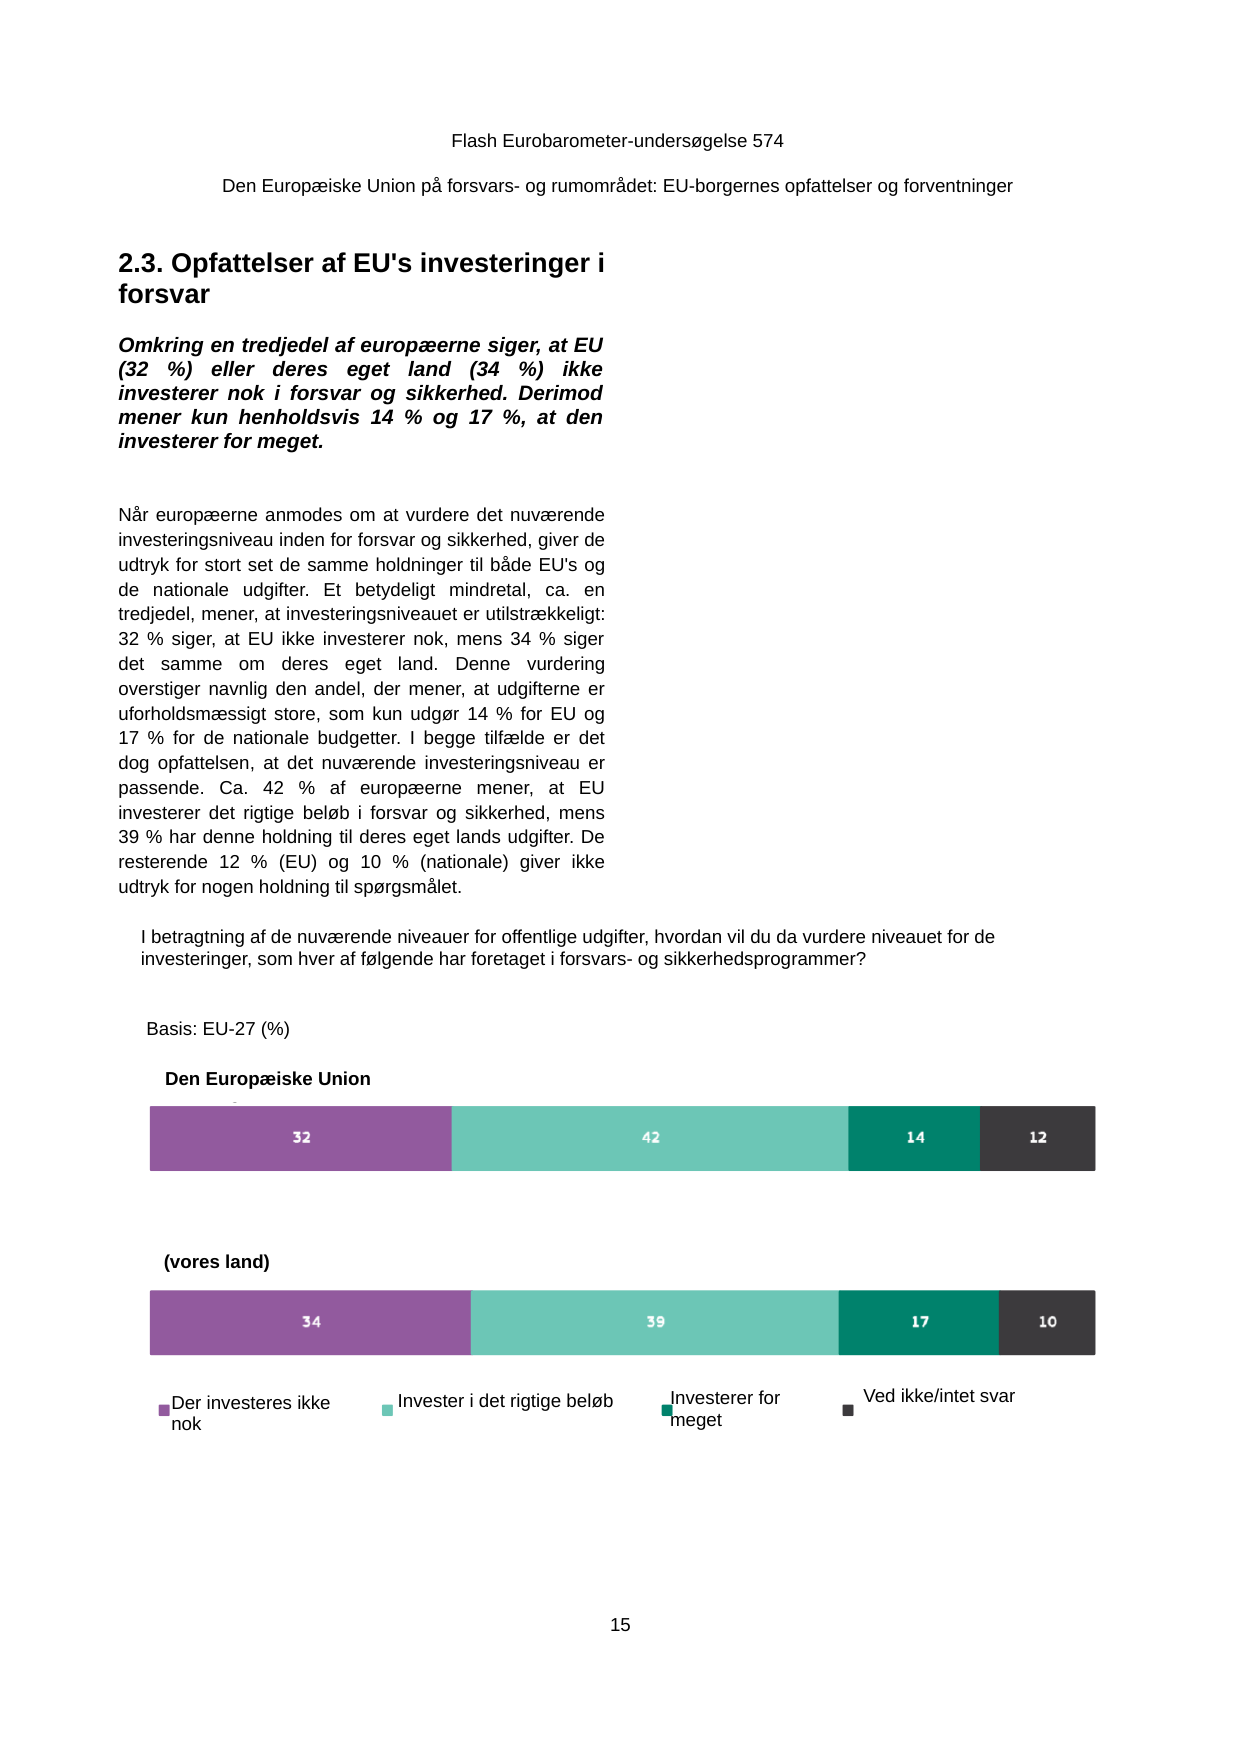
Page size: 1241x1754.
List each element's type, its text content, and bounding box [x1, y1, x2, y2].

picture [148, 1396, 857, 1426]
subtitle 2.3. Opfattelser af EU's investeringer i forsvar [118, 247, 605, 309]
picture [145, 1102, 1097, 1357]
text Når europæerne anmodes om at vurdere det nuværende investeringsniveau inden for forsvar og sikkerhed, giver de udtryk for stort set de samme holdninger til både EU's og de nationale udgifter. Et betydeligt mindretal, ca. en tredjedel, mener, at investeringsniveauet er utilstrækkeligt: 32 % siger, at EU ikke investerer nok, mens 34 % siger det samme om deres eget land. Denne vurdering overstiger navnlig den andel, der mener, at udgifterne er uforholdsmæssigt store, som kun udgør 14 % for EU og 17 % for de nationale budgetter. I begge tilfælde er det dog opfattelsen, at det nuværende investeringsniveau er passende. Ca. 42 % af europæerne mener, at EU investerer det rigtige beløb i forsvar og sikkerhed, mens 39 % har denne holdning til deres eget lands udgifter. De resterende 12 % (EU) og 10 % (nationale) giver ikke udtryk for nogen holdning til spørgsmålet. [118, 504, 605, 897]
text Omkring en tredjedel af europæerne siger, at EU (32 %) eller deres eget land (34 %) ikke investerer nok i forsvar og sikkerhed. Derimod mener kun henholdsvis 14 % og 17 %, at den investerer for meget. [118, 333, 605, 453]
picture [174, 1398, 182, 1408]
